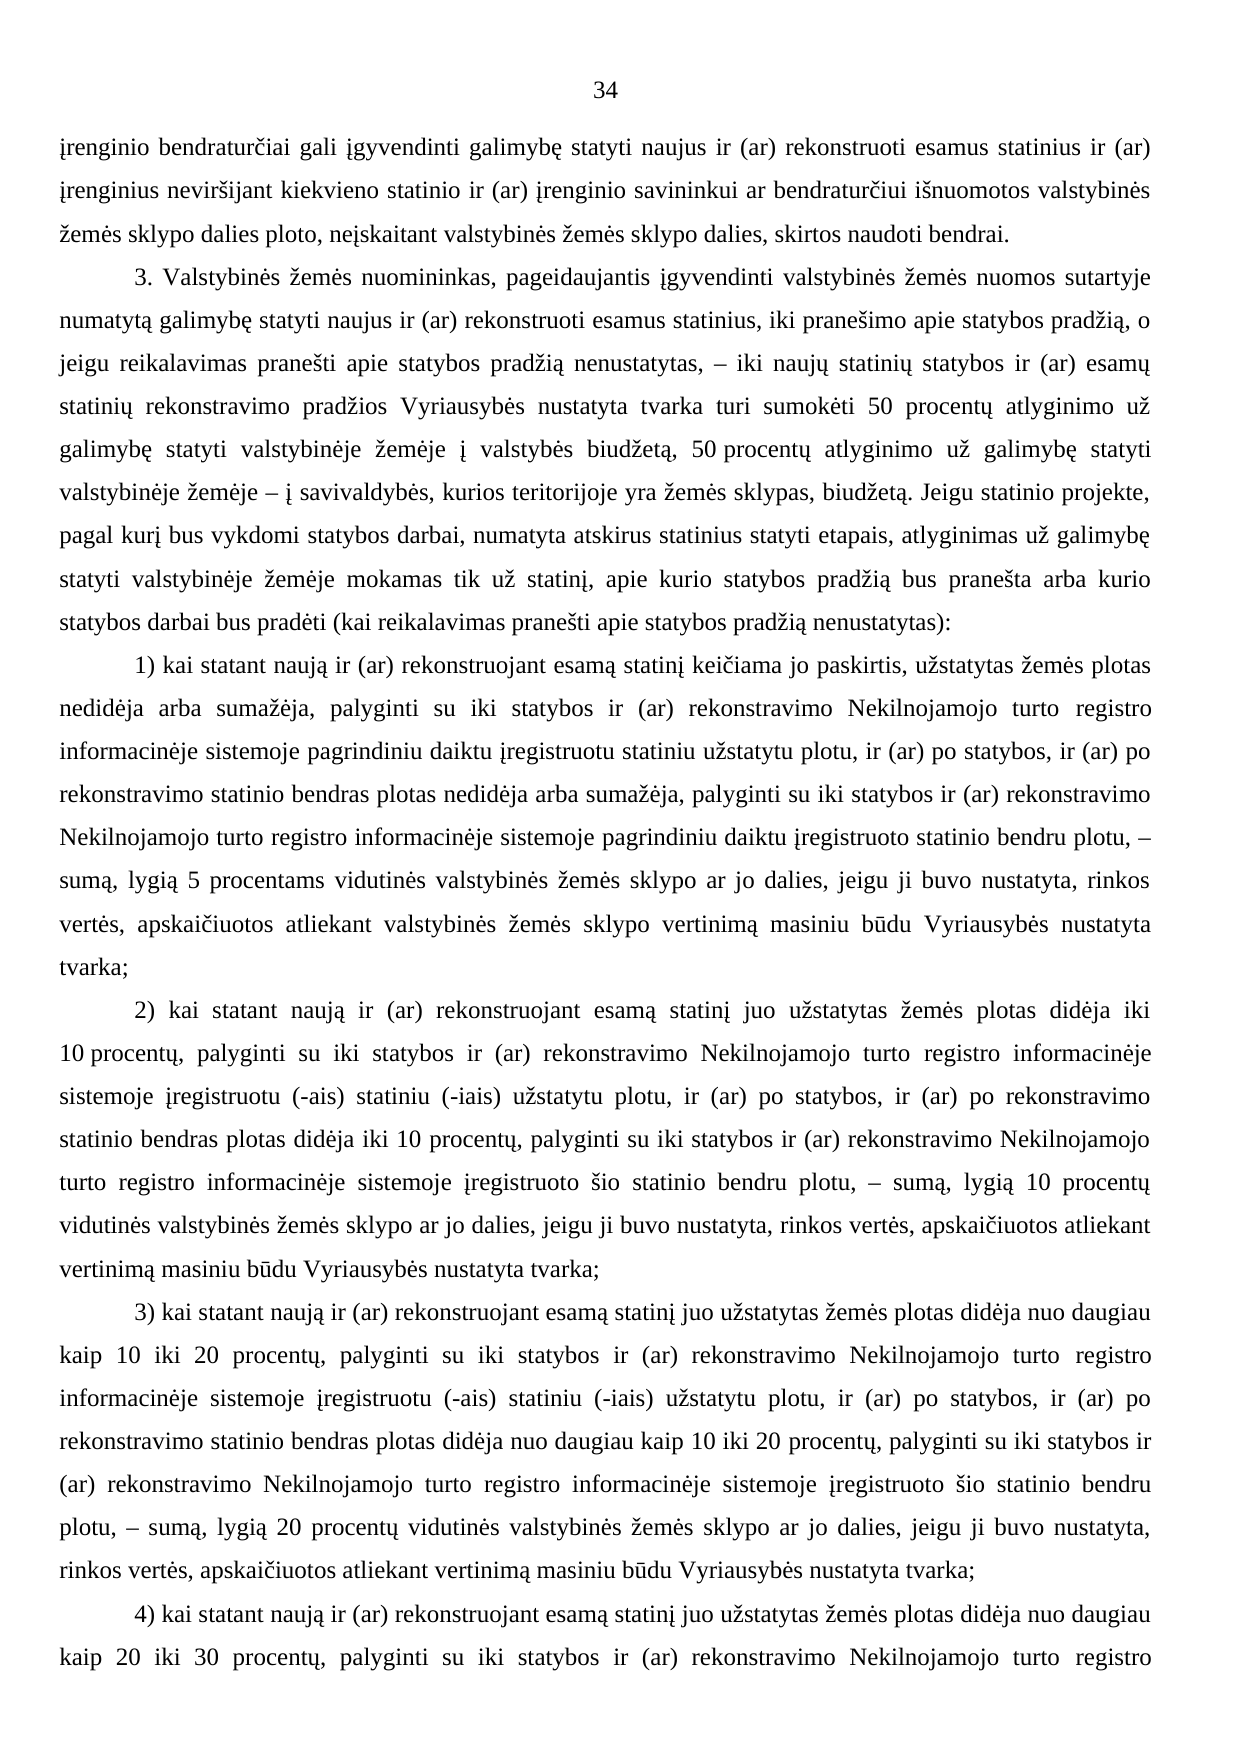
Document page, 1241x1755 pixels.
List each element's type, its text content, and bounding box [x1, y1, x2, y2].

text 3. Valstybinės žemės nuomininkas, pageidaujantis įgyvendinti valstybinės žemės nuomos sutartyje numatytą galimybę statyti naujus ir (ar) rekonstruoti esamus statinius, iki pranešimo apie statybos pradžią, o jeigu reikalavimas pranešti apie statybos pradžią nenustatytas, – iki naujų statinių statybos ir (ar) esamų statinių rekonstravimo pradžios Vyriausybės nustatyta tvarka turi sumokėti 50 procentų atlyginimo už galimybę statyti valstybinėje žemėje į valstybės biudžetą, 50 procentų atlyginimo už galimybę statyti valstybinėje žemėje – į savivaldybės, kurios teritorijoje yra žemės sklypas, biudžetą. Jeigu statinio projekte, pagal kurį bus vykdomi statybos darbai, numatyta atskirus statinius statyti etapais, atlyginimas už galimybę statyti valstybinėje žemėje mokamas tik už statinį, apie kurio statybos pradžią bus pranešta arba kurio statybos darbai bus pradėti (kai reikalavimas pranešti apie statybos pradžią nenustatytas): [59, 262, 1152, 636]
text 1) kai statant naują ir (ar) rekonstruojant esamą statinį keičiama jo paskirtis, užstatytas žemės plotas nedidėja arba sumažėja, palyginti su iki statybos ir (ar) rekonstravimo Nekilnojamojo turto registro informacinėje sistemoje pagrindiniu daiktu įregistruotu statiniu užstatytu plotu, ir (ar) po statybos, ir (ar) po rekonstravimo statinio bendras plotas nedidėja arba sumažėja, palyginti su iki statybos ir (ar) rekonstravimo Nekilnojamojo turto registro informacinėje sistemoje pagrindiniu daiktu įregistruoto statinio bendru plotu, – sumą, lygią 5 procentams vidutinės valstybinės žemės sklypo ar jo dalies, jeigu ji buvo nustatyta, rinkos vertės, apskaičiuotos atliekant valstybinės žemės sklypo vertinimą masiniu būdu Vyriausybės nustatyta tvarka; [59, 650, 1152, 981]
text 2) kai statant naują ir (ar) rekonstruojant esamą statinį juo užstatytas žemės plotas didėja iki 10 procentų, palyginti su iki statybos ir (ar) rekonstravimo Nekilnojamojo turto registro informacinėje sistemoje įregistruotu (-ais) statiniu (-iais) užstatytu plotu, ir (ar) po statybos, ir (ar) po rekonstravimo statinio bendras plotas didėja iki 10 procentų, palyginti su iki statybos ir (ar) rekonstravimo Nekilnojamojo turto registro informacinėje sistemoje įregistruoto šio statinio bendru plotu, – sumą, lygią 10 procentų vidutinės valstybinės žemės sklypo ar jo dalies, jeigu ji buvo nustatyta, rinkos vertės, apskaičiuotos atliekant vertinimą masiniu būdu Vyriausybės nustatyta tvarka; [59, 995, 1152, 1282]
text įrenginio bendraturčiai gali įgyvendinti galimybę statyti naujus ir (ar) rekonstruoti esamus statinius ir (ar) įrenginius neviršijant kiekvieno statinio ir (ar) įrenginio savininkui ar bendraturčiui išnuomotos valstybinės žemės sklypo dalies ploto, neįskaitant valstybinės žemės sklypo dalies, skirtos naudoti bendrai. [59, 132, 1152, 247]
text 4) kai statant naują ir (ar) rekonstruojant esamą statinį juo užstatytas žemės plotas didėja nuo daugiau kaip 20 iki 30 procentų, palyginti su iki statybos ir (ar) rekonstravimo Nekilnojamojo turto registro [59, 1599, 1152, 1671]
text 3) kai statant naują ir (ar) rekonstruojant esamą statinį juo užstatytas žemės plotas didėja nuo daugiau kaip 10 iki 20 procentų, palyginti su iki statybos ir (ar) rekonstravimo Nekilnojamojo turto registro informacinėje sistemoje įregistruotu (-ais) statiniu (-iais) užstatytu plotu, ir (ar) po statybos, ir (ar) po rekonstravimo statinio bendras plotas didėja nuo daugiau kaip 10 iki 20 procentų, palyginti su iki statybos ir (ar) rekonstravimo Nekilnojamojo turto registro informacinėje sistemoje įregistruoto šio statinio bendru plotu, – sumą, lygią 20 procentų vidutinės valstybinės žemės sklypo ar jo dalies, jeigu ji buvo nustatyta, rinkos vertės, apskaičiuotos atliekant vertinimą masiniu būdu Vyriausybės nustatyta tvarka; [59, 1297, 1152, 1584]
